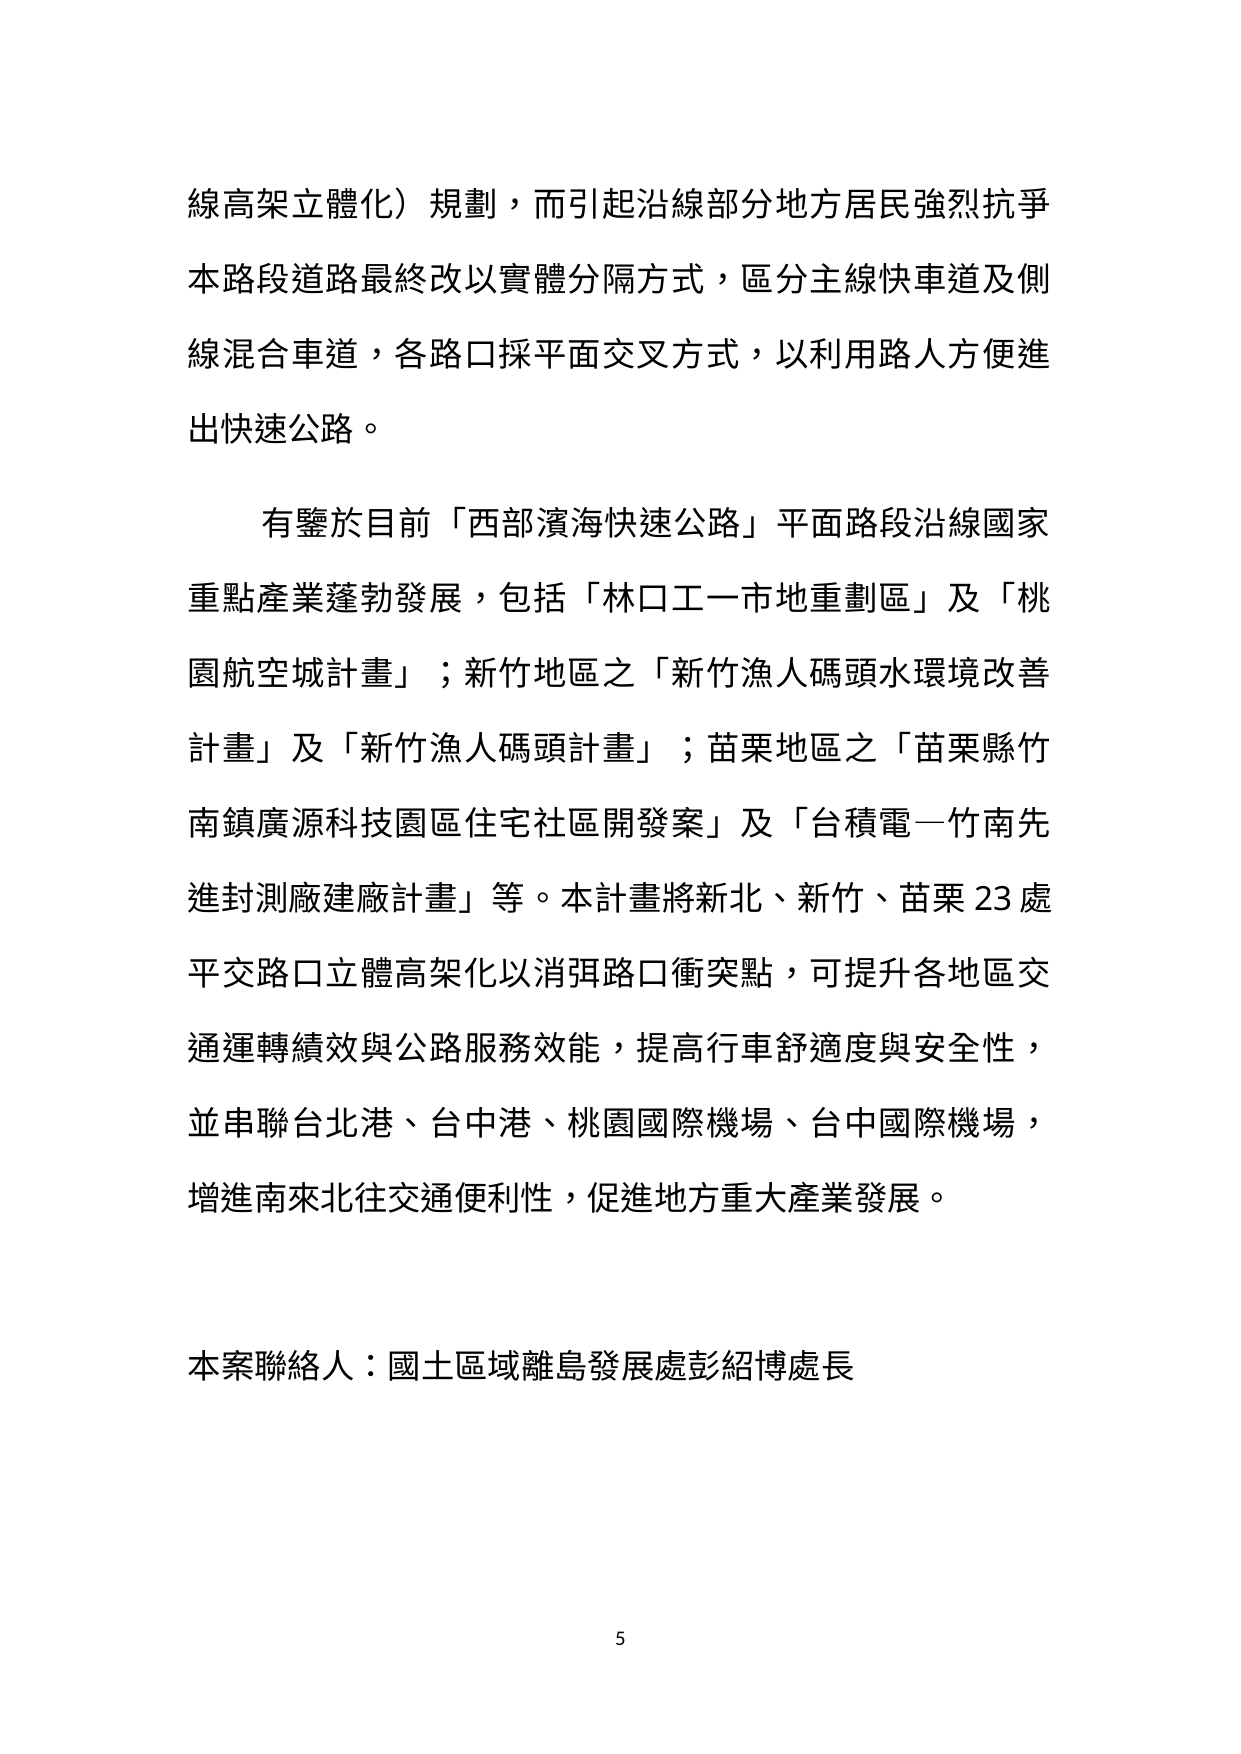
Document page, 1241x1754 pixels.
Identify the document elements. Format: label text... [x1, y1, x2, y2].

text 有鑒於目前「西部濱海快速公路」平面路段沿線國家重點產業蓬勃發展，包括「林口工一市地重劃區」及「桃園航空城計畫」；新竹地區之「新竹漁人碼頭水環境改善計畫」及「新竹漁人碼頭計畫」；苗栗地區之「苗栗縣竹南鎮廣源科技園區住宅社區開發案」及「台積電—竹南先進封測廠建廠計畫」等。本計畫將新北、新竹、苗栗23處平交路口立體高架化以消弭路口衝突點，可提升各地區交通運轉績效與公路服務效能，提高行車舒適度與安全性，並串聯台北港、台中港、桃園國際機場、台中國際機場，增進南來北往交通便利性，促進地方重大產業發展。 [187, 483, 1053, 1233]
text 「西部濱海快速公路」經民國83年公路通盤檢討整理修正路線系統後，於85年起陸續分階段通車。其中於新北市、新竹市及苗栗縣路段因原規劃係採封閉式道路（即全線高架立體化）規劃，而引起沿線部分地方居民強烈抗爭，本路段道路最終改以實體分隔方式，區分主線快車道及側線混合車道，各路口採平面交叉方式，以利用路人方便進出快速公路。 [187, 164, 1053, 464]
text 本案聯絡人：國土區域離島發展處彭紹博處長 [187, 1327, 1053, 1402]
